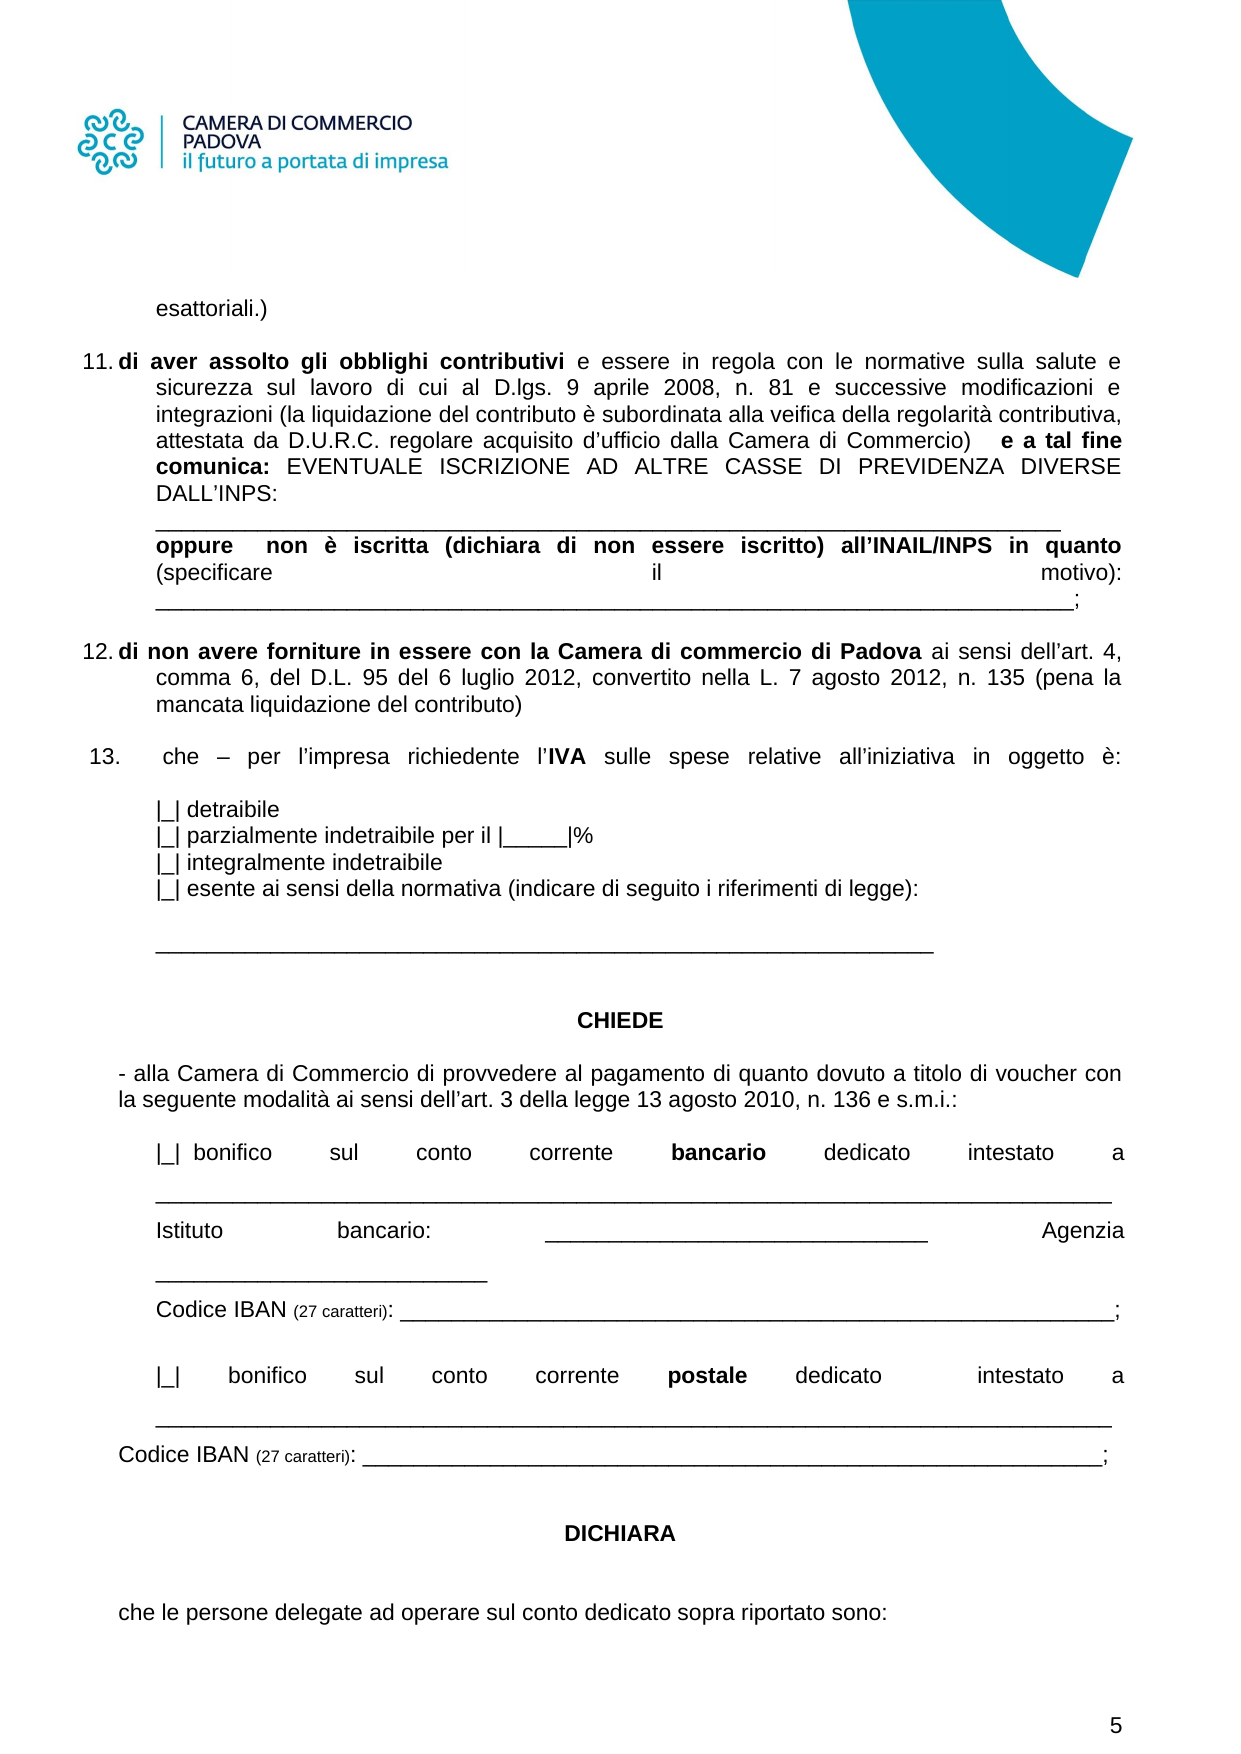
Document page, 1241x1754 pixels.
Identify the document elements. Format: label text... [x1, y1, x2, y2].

list che – per l’impresa richiedente l’IVA sulle spese relative all’iniziativa in oggetto è: [89, 743, 1122, 796]
list esattoriali.) [82, 295, 1122, 322]
text DICHIARA [118, 1520, 1122, 1547]
text _____________________________________________________________ [156, 928, 1122, 954]
picture [0, 0, 1241, 278]
text Codice IBAN (27 caratteri): __________________________________________________________; [118, 1441, 1122, 1468]
text |_| detraibile [156, 796, 1122, 822]
text Codice IBAN (27 caratteri): ________________________________________________________; [156, 1296, 1124, 1323]
text che le persone delegate ad operare sul conto dedicato sopra riportato sono: [118, 1599, 1122, 1626]
text - alla Camera di Commercio di provvedere al pagamento di quanto dovuto a titolo di voucher con la seguente modalità ai sensi dell’art. 3 della legge 13 agosto 2010, n. 136 e s.m.i.: [118, 1059, 1122, 1112]
text Istituto bancario: ______________________________ Agenzia __________________________ [156, 1217, 1124, 1283]
text |_| esente ai sensi della normativa (indicare di seguito i riferimenti di legge): [156, 875, 1122, 901]
text |_| bonifico sul conto corrente bancario dedicato intestato a ___________________________________________________________________________ [156, 1138, 1124, 1204]
text CHIEDE [118, 1007, 1122, 1033]
text |_| parzialmente indetraibile per il |_____|% [156, 822, 1122, 849]
list di aver assolto gli obblighi contributivi e essere in regola con le normative sulla salute e sicurezza sul lavoro di cui al D.lgs. 9 aprile 2008, n. 81 e successive modificazioni e integrazioni (la liquidazione del contributo è subordinata alla veifica della regolarità contributiva, attestata da D.U.R.C. regolare acquisito d’ufficio dalla Camera di Commercio) e a tal fine comunica: EVENTUALE ISCRIZIONE AD ALTRE CASSE DI PREVIDENZA DIVERSE DALL’INPS: _______________________________________________________________________ oppure non è iscritta (dichiara di non essere iscritto) all’INAIL/INPS in quanto (specificare il motivo): ________________________________________________________________________; [82, 348, 1122, 611]
text |_| bonifico sul conto corrente postale dedicato intestato a ___________________________________________________________________________ [156, 1362, 1124, 1428]
text |_| integralmente indetraibile [156, 849, 1122, 875]
list di non avere forniture in essere con la Camera di commercio di Padova ai sensi dell’art. 4, comma 6, del D.L. 95 del 6 luglio 2012, convertito nella L. 7 agosto 2012, n. 135 (pena la mancata liquidazione del contributo) [82, 638, 1122, 717]
